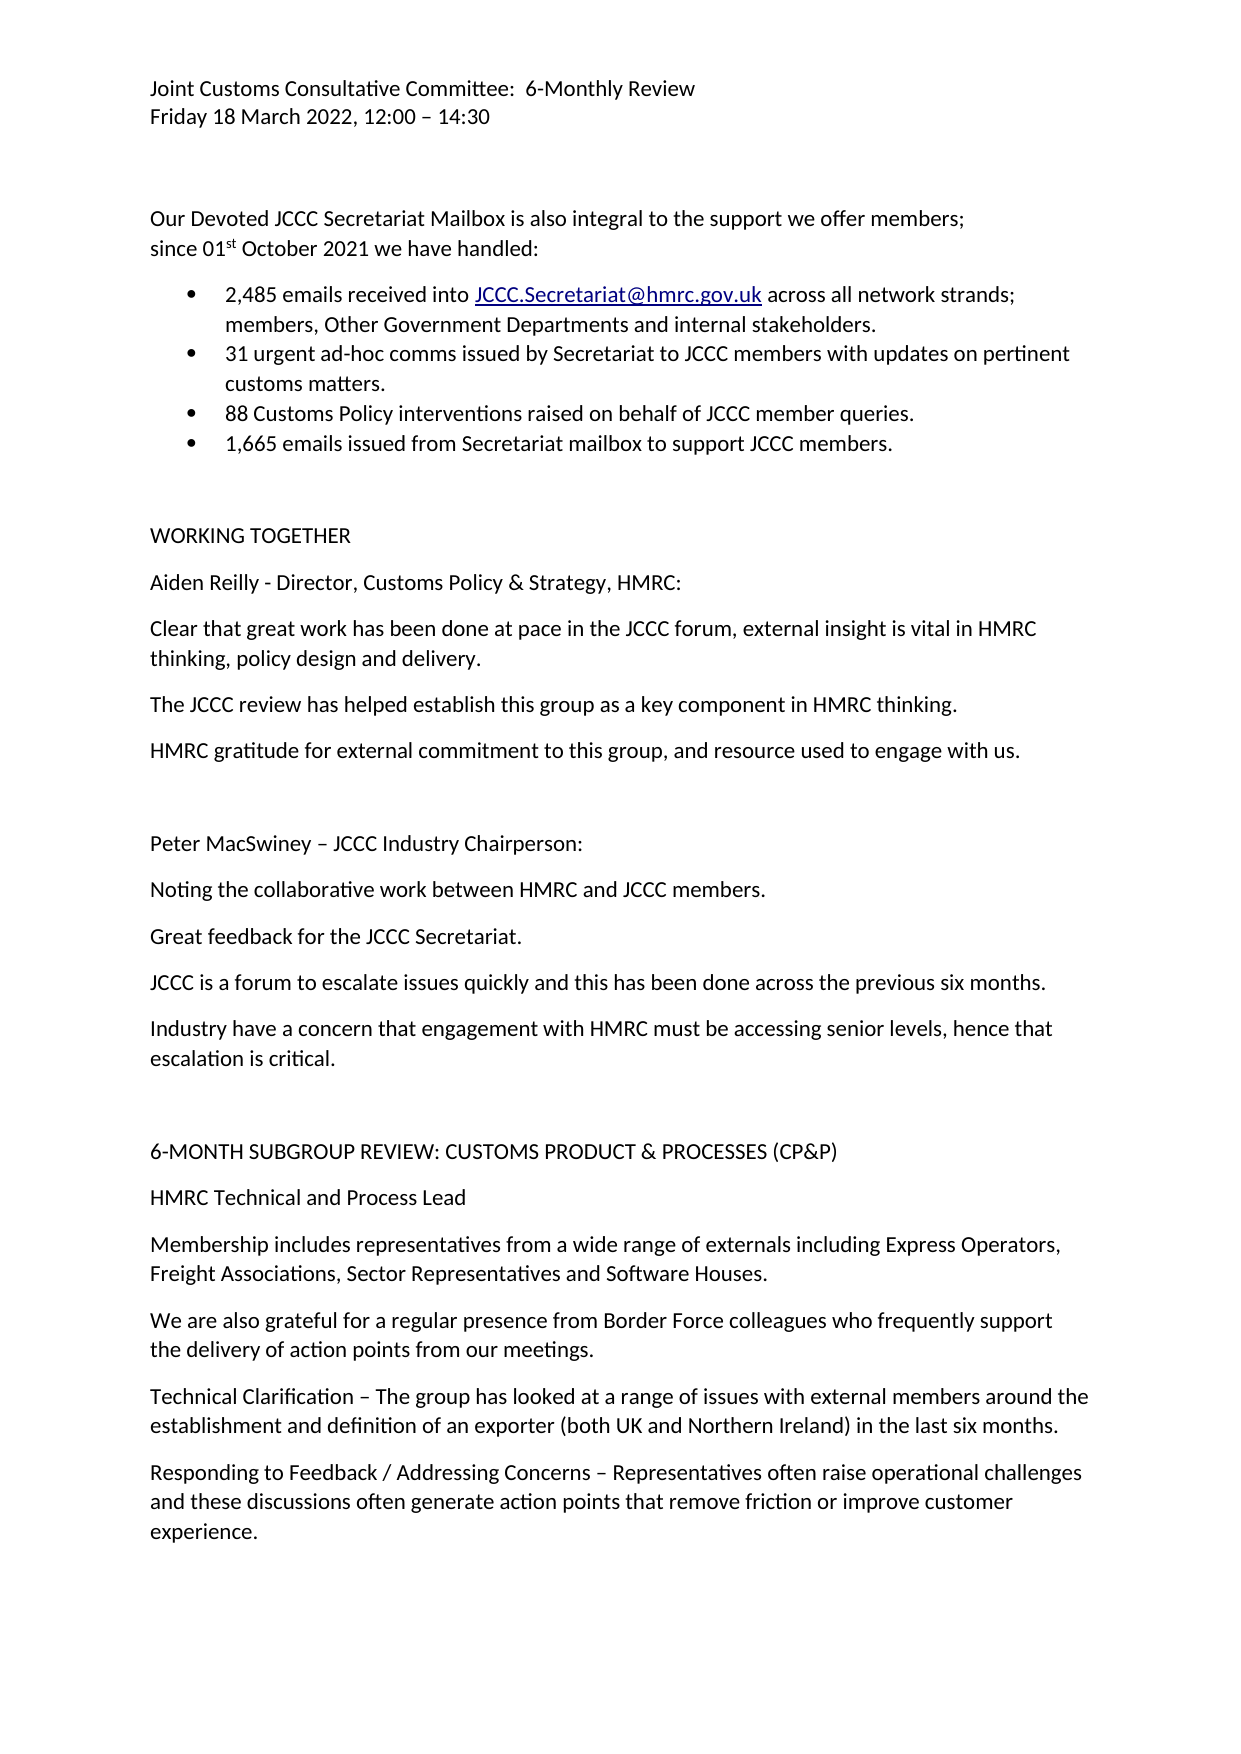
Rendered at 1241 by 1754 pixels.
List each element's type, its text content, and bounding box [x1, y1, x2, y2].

list 2,485 emails received into JCCC.Secretariat@hmrc.gov.uk across all network strands; members, Other Government Departments and internal stakeholders. [187, 280, 1090, 338]
list 1,665 emails issued from Secretariat mailbox to support JCCC members. [187, 429, 1090, 457]
text Great feedback for the JCCC Secretariat. [150, 922, 1090, 950]
text Aiden Reilly - Director, Customs Policy & Strategy, HMRC: [150, 568, 1090, 596]
text Our Devoted JCCC Secretariat Mailbox is also integral to the support we offer members; since 01st October 2021 we have handled: [150, 204, 1090, 262]
text Peter MacSwiney – JCCC Industry Chairperson: [150, 829, 1090, 857]
text We are also grateful for a regular presence from Border Force colleagues who frequently support the delivery of action points from our meetings. [150, 1306, 1090, 1363]
text HMRC Technical and Process Lead [150, 1183, 1090, 1211]
text Noting the collaborative work between HMRC and JCCC members. [150, 876, 1090, 903]
text The JCCC review has helped establish this group as a key component in HMRC thinking. [150, 690, 1090, 718]
text JCCC is a forum to escalate issues quickly and this has been done across the previous six months. [150, 968, 1090, 996]
text Technical Clarification – The group has looked at a range of issues with external members around the establishment and definition of an exporter (both UK and Northern Ireland) in the last six months. [150, 1382, 1090, 1439]
text Industry have a concern that engagement with HMRC must be accessing senior levels, hence that escalation is critical. [150, 1014, 1090, 1072]
list 88 Customs Policy interventions raised on behalf of JCCC member queries. [187, 399, 1090, 427]
text WORKING TOGETHER [150, 521, 1090, 549]
text Responding to Feedback / Addressing Concerns – Representatives often raise operational challenges and these discussions often generate action points that remove friction or improve customer experience. [150, 1458, 1090, 1545]
list 31 urgent ad-hoc comms issued by Secretariat to JCCC members with updates on pertinent customs matters. [187, 339, 1090, 397]
text HMRC gratitude for external commitment to this group, and resource used to engage with us. [150, 736, 1090, 764]
text Clear that great work has been done at pace in the JCCC forum, external insight is vital in HMRC thinking, policy design and delivery. [150, 614, 1090, 672]
text Membership includes representatives from a wide range of externals including Express Operators, Freight Associations, Sector Representatives and Software Houses. [150, 1230, 1090, 1287]
text 6-MONTH SUBGROUP REVIEW: CUSTOMS PRODUCT & PROCESSES (CP&P) [150, 1137, 1090, 1165]
